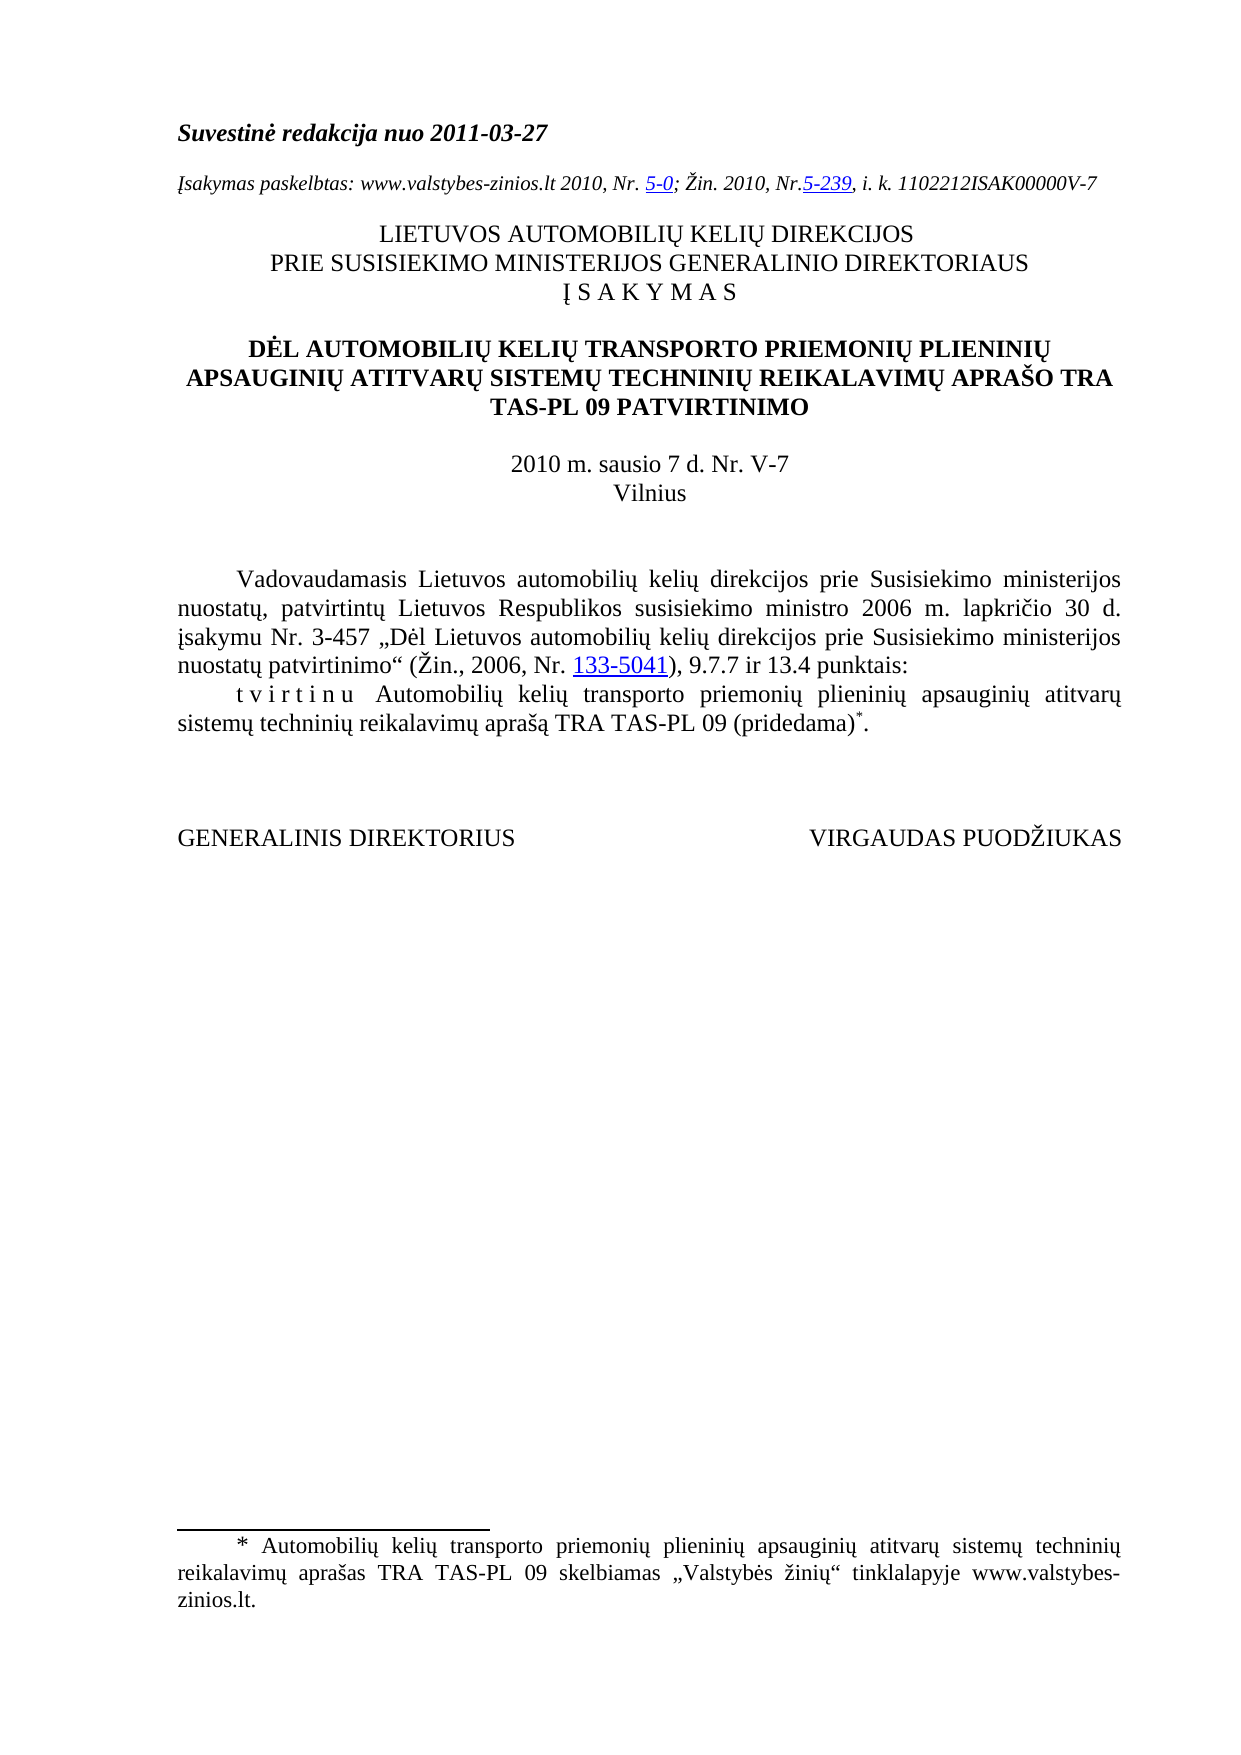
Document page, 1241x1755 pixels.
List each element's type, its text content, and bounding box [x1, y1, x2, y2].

text Vilnius [177, 478, 1122, 507]
text PRIE SUSISIEKIMO MINISTERIJOS GENERALINIO DIREKTORIAUS [177, 248, 1122, 277]
text Generalinis direktorius Virgaudas Puodžiukas [177, 823, 1122, 852]
text ĮSAKYMAS [177, 277, 1122, 305]
text tvirtinu Automobilių kelių transporto priemonių plieninių apsauginių atitvarų sistemų techninių reikalavimų aprašą TRA TAS-PL 09 (pridedama). [177, 679, 1122, 737]
text LIETUVOS AUTOMOBILIŲ KELIŲ DIREKCIJOS [177, 219, 1122, 248]
text Vadovaudamasis Lietuvos automobilių kelių direkcijos prie Susisiekimo ministerijos nuostatų, patvirtintų Lietuvos Respublikos susisiekimo ministro 2006 m. lapkričio 30 d. įsakymu Nr. 3-457 „Dėl Lietuvos automobilių kelių direkcijos prie Susisiekimo ministerijos nuostatų patvirtinimo“ (Žin., 2006, Nr. 133-5041), 9.7.7 ir 13.4 punktais: [177, 564, 1122, 679]
text Automobilių kelių transporto priemonių plieninių apsauginių atitvarų sistemų techninių reikalavimų aprašas TRA TAS-PL 09 skelbiamas „Valstybės žinių“ tinklalapyje www.valstybes-zinios.lt. [177, 1531, 1122, 1612]
text Suvestinė redakcija nuo 2011-03-27 [177, 118, 1122, 147]
text DĖL AUTOMOBILIŲ KELIŲ TRANSPORTO PRIEMONIŲ PLIENINIŲ APSAUGINIŲ ATITVARŲ SISTEMŲ TECHNINIŲ REIKALAVIMŲ APRAŠO TRA TAS-PL 09 PATVIRTINIMO [177, 334, 1122, 420]
text 2010 m. sausio 7 d. Nr. V-7 [177, 449, 1122, 478]
text Įsakymas paskelbtas: www.valstybes-zinios.lt 2010, Nr. 5-0; Žin. 2010, Nr.5-239, i. k. 1102212ISAK00000V-7 [177, 171, 1122, 195]
